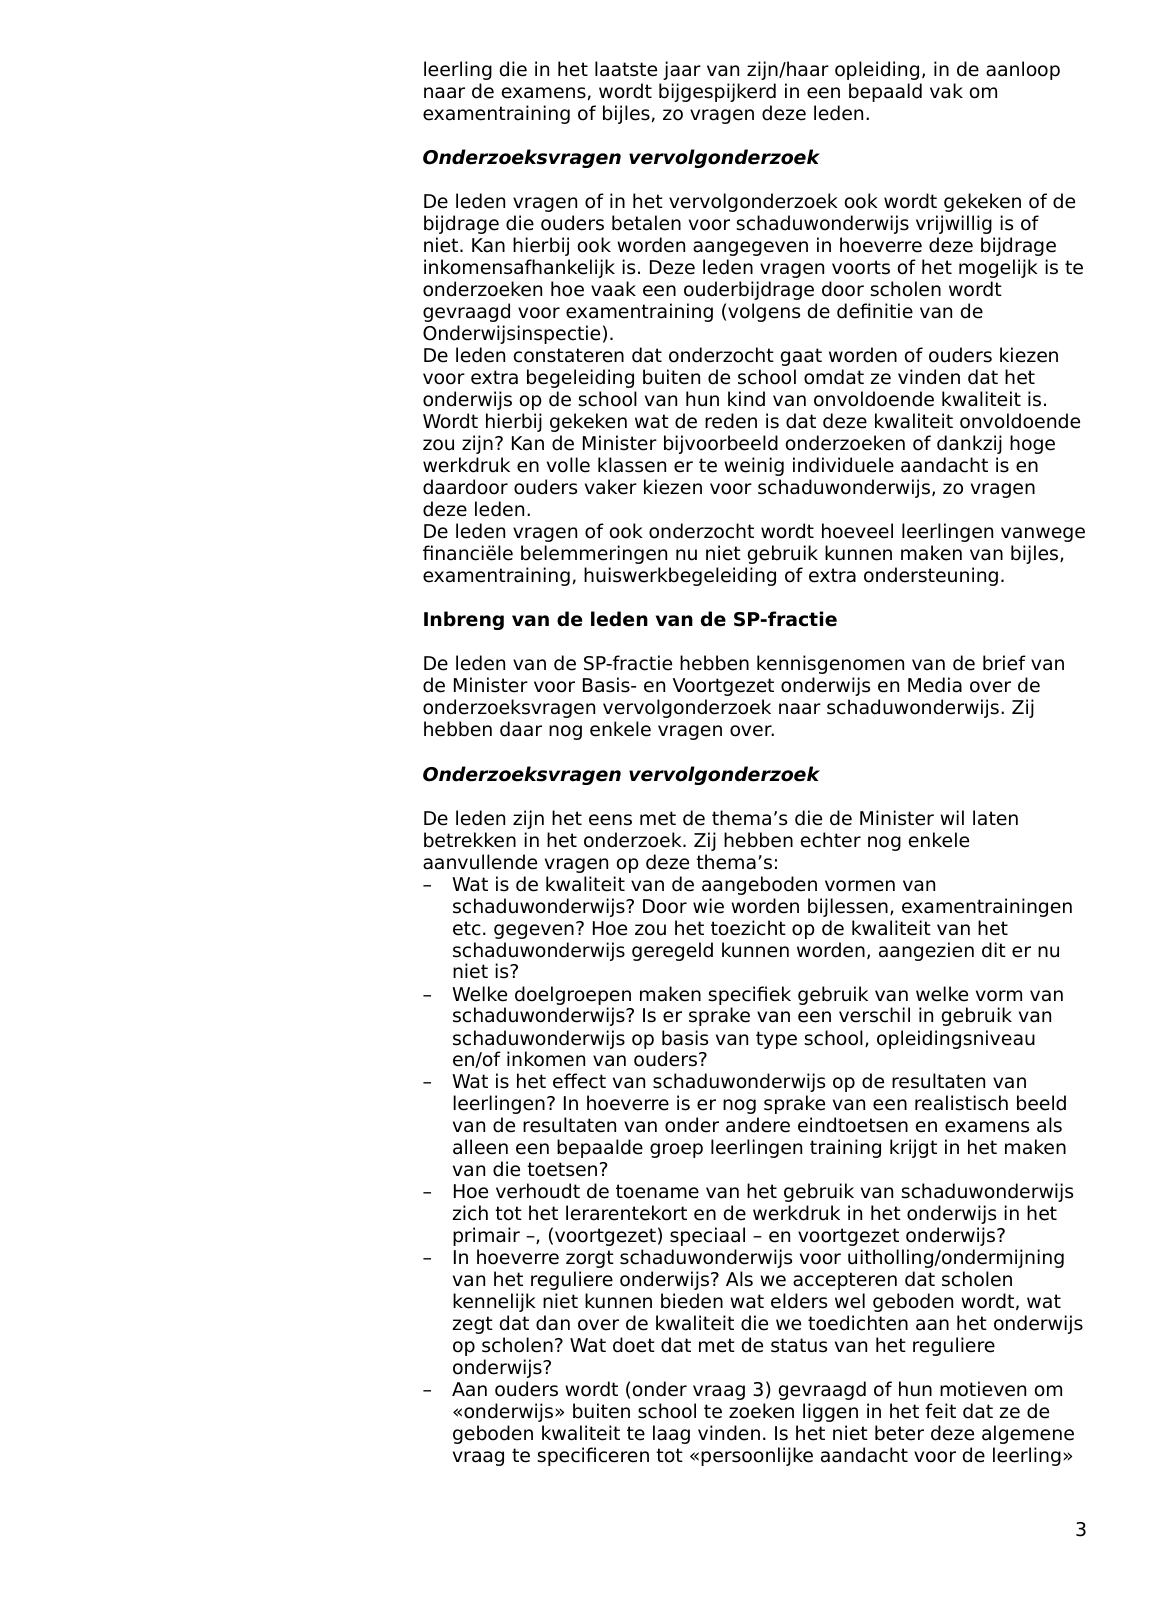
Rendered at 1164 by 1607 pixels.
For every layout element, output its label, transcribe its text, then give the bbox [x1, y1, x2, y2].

subtitle Onderzoeksvragen vervolgonderzoek [422, 147, 1087, 169]
text – Welke doelgroepen maken specifiek gebruik van welke vorm van schaduwonderwijs? Is er sprake van een verschil in gebruik van schaduwonderwijs op basis van type school, opleidingsniveau en/of inkomen van ouders? [422, 983, 1087, 1071]
subtitle Inbreng van de leden van de SP-fractie [422, 609, 1087, 631]
text – In hoeverre zorgt schaduwonderwijs voor uitholling/ondermijning van het reguliere onderwijs? Als we accepteren dat scholen kennelijk niet kunnen bieden wat elders wel geboden wordt, wat zegt dat dan over de kwaliteit die we toedichten aan het onderwijs op scholen? Wat doet dat met de status van het reguliere onderwijs? [422, 1247, 1087, 1379]
text – Wat is het effect van schaduwonderwijs op de resultaten van leerlingen? In hoeverre is er nog sprake van een realistisch beeld van de resultaten van onder andere eindtoetsen en examens als alleen een bepaalde groep leerlingen training krijgt in het maken van die toetsen? [422, 1071, 1087, 1181]
text – Hoe verhoudt de toename van het gebruik van schaduwonderwijs zich tot het lerarentekort en de werkdruk in het onderwijs in het primair –, (voortgezet) speciaal – en voortgezet onderwijs? [422, 1181, 1087, 1247]
text De leden van de SP-fractie hebben kennisgenomen van de brief van de Minister voor Basis- en Voortgezet onderwijs en Media over de onderzoeksvragen vervolgonderzoek naar schaduwonderwijs. Zij hebben daar nog enkele vragen over. [422, 653, 1087, 741]
text – Aan ouders wordt (onder vraag 3) gevraagd of hun motieven om «onderwijs» buiten school te zoeken liggen in het feit dat ze de geboden kwaliteit te laag vinden. Is het niet beter deze algemene vraag te specificeren tot «persoonlijke aandacht voor de leerling» [422, 1379, 1087, 1467]
text leerling die in het laatste jaar van zijn/haar opleiding, in de aanloop naar de examens, wordt bijgespijkerd in een bepaald vak om examentraining of bijles, zo vragen deze leden. [422, 59, 1087, 125]
text De leden vragen of in het vervolgonderzoek ook wordt gekeken of de bijdrage die ouders betalen voor schaduwonderwijs vrijwillig is of niet. Kan hierbij ook worden aangegeven in hoeverre deze bijdrage inkomensafhankelijk is. Deze leden vragen voorts of het mogelijk is te onderzoeken hoe vaak een ouderbijdrage door scholen wordt gevraagd voor examentraining (volgens de definitie van de Onderwijsinspectie). [422, 191, 1087, 345]
text – Wat is de kwaliteit van de aangeboden vormen van schaduwonderwijs? Door wie worden bijlessen, examentrainingen etc. gegeven? Hoe zou het toezicht op de kwaliteit van het schaduwonderwijs geregeld kunnen worden, aangezien dit er nu niet is? [422, 873, 1087, 983]
text De leden constateren dat onderzocht gaat worden of ouders kiezen voor extra begeleiding buiten de school omdat ze vinden dat het onderwijs op de school van hun kind van onvoldoende kwaliteit is. Wordt hierbij gekeken wat de reden is dat deze kwaliteit onvoldoende zou zijn? Kan de Minister bijvoorbeeld onderzoeken of dankzij hoge werkdruk en volle klassen er te weinig individuele aandacht is en daardoor ouders vaker kiezen voor schaduwonderwijs, zo vragen deze leden. [422, 345, 1087, 521]
text De leden vragen of ook onderzocht wordt hoeveel leerlingen vanwege financiële belemmeringen nu niet gebruik kunnen maken van bijles, examentraining, huiswerkbegeleiding of extra ondersteuning. [422, 521, 1087, 587]
text De leden zijn het eens met de thema’s die de Minister wil laten betrekken in het onderzoek. Zij hebben echter nog enkele aanvullende vragen op deze thema’s: [422, 808, 1087, 873]
subtitle Onderzoeksvragen vervolgonderzoek [422, 763, 1087, 785]
